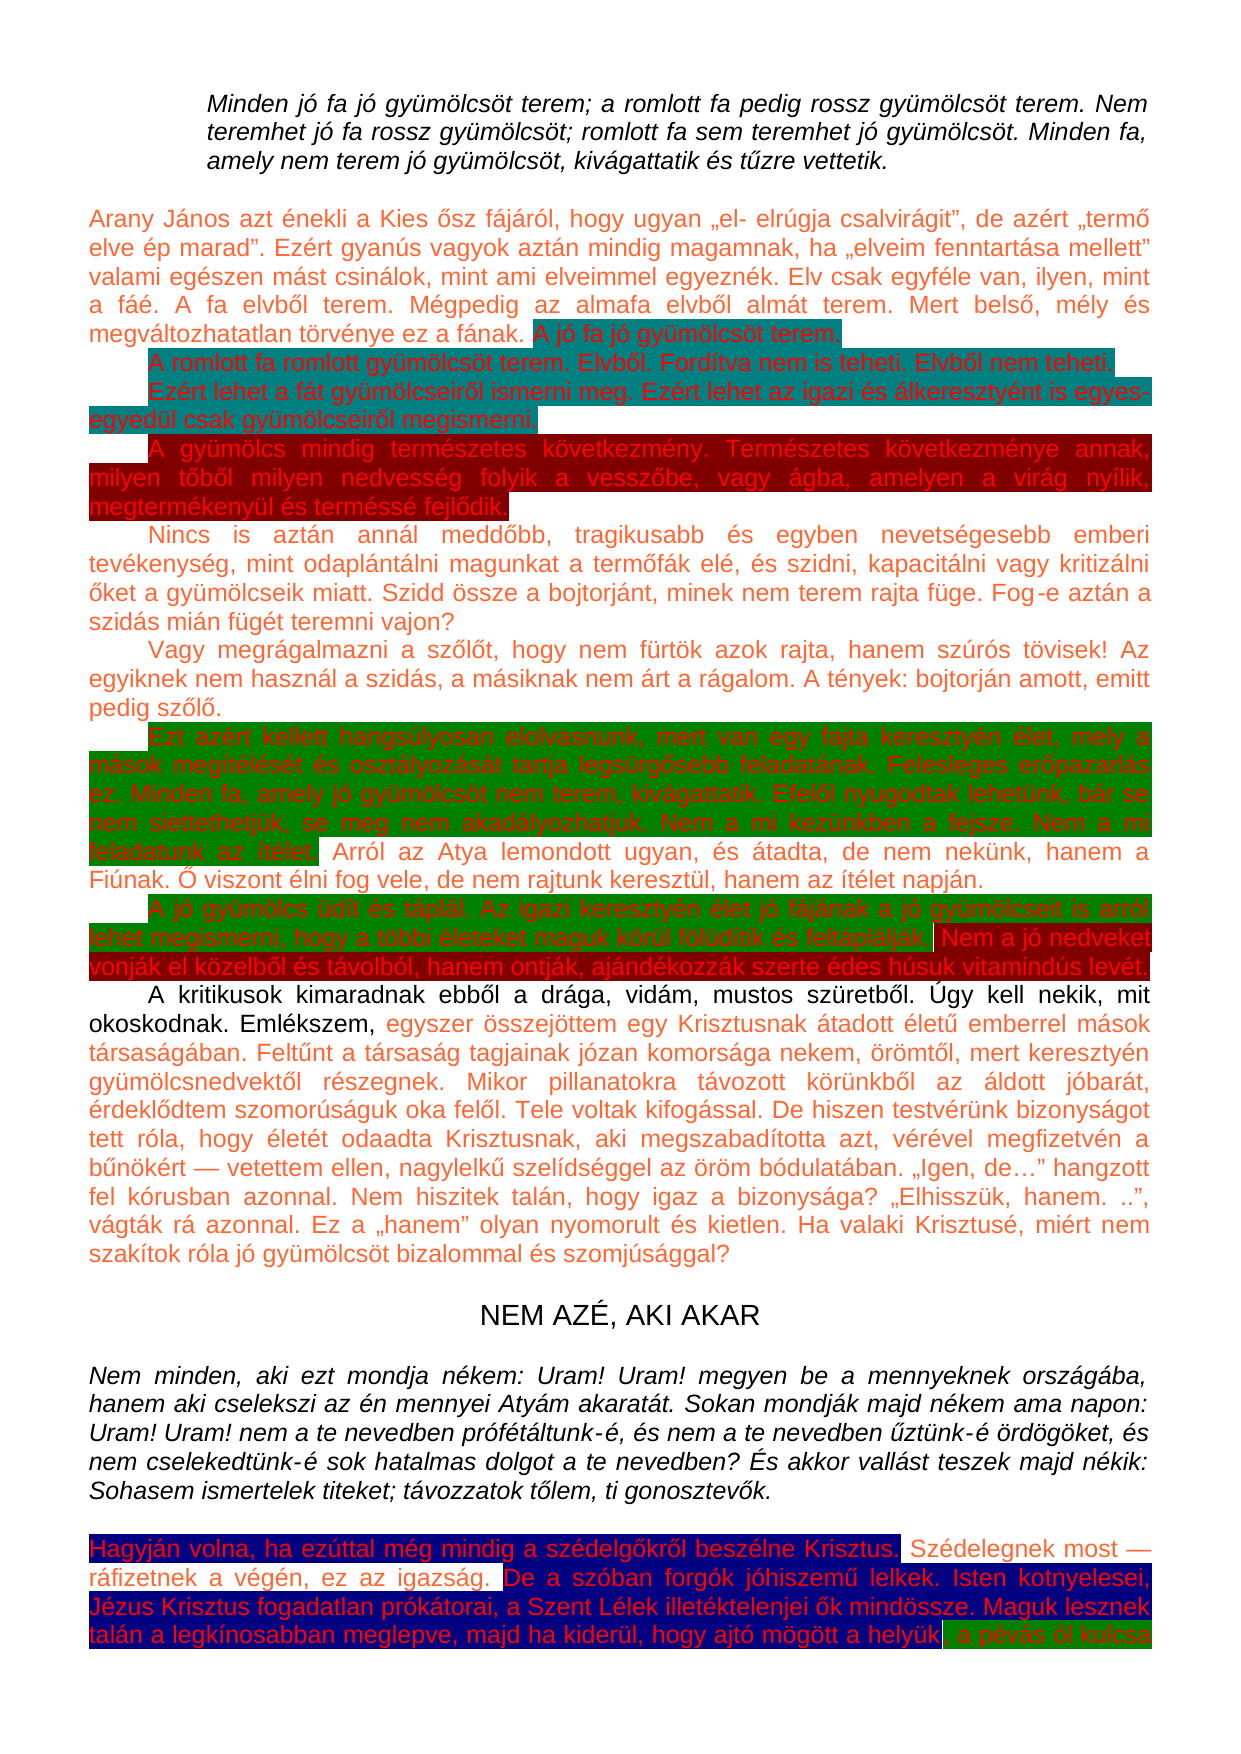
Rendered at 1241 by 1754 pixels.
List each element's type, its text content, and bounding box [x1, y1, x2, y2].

text Ezt azért kellett hangsúlyosan elolvasnunk, mert van egy fajta keresztyén élet, mely a mások megítélését és osztályozását tartja legsürgősebb feladatának. Felesleges erőpazarlás ez. Minden fa, amely jó gyümölcsöt nem terem, kivágattatik. Efelől nyugodtak lehetünk, bár se nem siettethetjük, se meg nem akadályozhatjuk. Nem a mi kezünkben a fejsze. Nem a mi feladatunk az ítélet. Arról az Atya lemondott ugyan, és átadta, de nem nekünk, hanem a Fiúnak. Ő viszont élni fog vele, de nem rajtunk keresztül, hanem az ítélet napján. [88, 722, 1152, 894]
text Ezért lehet a fát gyümölcseiről ismerni meg. Ezért lehet az igazi és álkeresztyént is egyes-egyedül csak gyümölcseiről megismerni. [88, 377, 1152, 434]
text Arany János azt énekli a Kies ősz fájáról, hogy ugyan „el- elrúgja csalvirágit”, de azért „termő elve ép marad”. Ezért gyanús vagyok aztán mindig magamnak, ha „elveim fenntartása mellett” valami egészen mást csinálok, mint ami elveimmel egyeznék. Elv csak egyféle van, ilyen, mint a fáé. A fa elvből terem. Mégpedig az almafa elvből almát terem. Mert belső, mély és megváltozhatatlan törvénye ez a fának. A jó fa jó gyümölcsöt terem. [88, 204, 1152, 348]
text NEM AZÉ, AKI AKAR [88, 1297, 1152, 1331]
text A gyümölcs mindig természetes következmény. Természetes következménye annak, milyen tőből milyen nedvesség folyik a vesszőbe, vagy ágba, amelyen a virág nyílik, megtermékenyül és terméssé fejlődik. [88, 434, 1152, 521]
text A jó gyümölcs üdít és táplál. Az igazi keresztyén élet jó fájának a jó gyümölcseit is arról lehet megismerni, hogy a többi életeket maguk körül fölüdítik és feltáplálják. Nem a jó nedveket vonják el közelből és távolból, hanem ontják, ajándékozzák szerte édes húsuk vitamindús levét. [88, 894, 1152, 981]
text Minden jó fa jó gyümölcsöt terem; a romlott fa pedig rossz gyümölcsöt terem. Nem teremhet jó fa rossz gyümölcsöt; romlott fa sem teremhet jó gyümölcsöt. Minden fa, amely nem terem jó gyümölcsöt, kivágattatik és tűzre vettetik. [207, 88, 1152, 175]
text Nem minden, aki ezt mondja nékem: Uram! Uram! megyen be a mennyeknek országába, hanem aki cselekszi az én mennyei Atyám akaratát. Sokan mondják majd nékem ama napon: Uram! Uram! nem a te nevedben prófétáltunk‑é, és nem a te nevedben űztünk‑é ördögöket, és nem cselekedtünk‑é sok hatalmas dolgot a te nevedben? És akkor vallást teszek majd nékik: Sohasem ismertelek titeket; távozzatok tőlem, ti gonosztevők. [88, 1361, 1152, 1504]
text Nincs is aztán annál meddőbb, tragikusabb és egyben nevetségesebb emberi tevékenység, mint odaplántálni magunkat a termőfák elé, és szidni, kapacitálni vagy kritizálni őket a gyümölcseik miatt. Szidd össze a bojtorjánt, minek nem terem rajta füge. Fog‑e aztán a szidás mián fügét teremni vajon? [88, 521, 1152, 636]
text A romlott fa romlott gyümölcsöt terem. Elvből. Fordítva nem is teheti. Elvből nem teheti. [88, 348, 1152, 377]
text Vagy megrágalmazni a szőlőt, hogy nem fürtök azok rajta, hanem szúrós tövisek! Az egyiknek nem használ a szidás, a másiknak nem árt a rágalom. A tények: bojtorján amott, emitt pedig szőlő. [88, 636, 1152, 722]
text Hagyján volna, ha ezúttal még mindig a szédelgőkről beszélne Krisztus. Szédelegnek most — ráfizetnek a végén, ez az igazság. De a szóban forgók jóhiszemű lelkek. Isten kotnyelesei, Jézus Krisztus fogadatlan prókátorai, a Szent Lélek illetéktelenjei ők mindössze. Maguk lesznek talán a legkínosabban meglepve, majd ha kiderül, hogy ajtó mögött a helyük, a pévás ól kulcsa [88, 1534, 1152, 1649]
text A kritikusok kimaradnak ebből a drága, vidám, mustos szüretből. Úgy kell nekik, mit okoskodnak. Emlékszem, egyszer összejöttem egy Krisztusnak átadott életű emberrel mások társaságában. Feltűnt a társaság tagjainak józan komorsága nekem, örömtől, mert keresztyén gyümölcsnedvektől részegnek. Mikor pillanatokra távozott körünkből az áldott jóbarát, érdeklődtem szomorúságuk oka felől. Tele voltak kifogással. De hiszen testvérünk bizonyságot tett róla, hogy életét odaadta Krisztusnak, aki megszabadította azt, vérével megfizetvén a bűnökért — vetettem ellen, nagylelkű szelídséggel az öröm bódulatában. „Igen, de…” hangzott fel kórusban azonnal. Nem hiszitek talán, hogy igaz a bizonysága? „Elhisszük, hanem. ..”, vágták rá azonnal. Ez a „hanem” olyan nyomorult és kietlen. Ha valaki Krisztusé, miért nem szakítok róla jó gyümölcsöt bizalommal és szomjúsággal? [88, 981, 1152, 1268]
